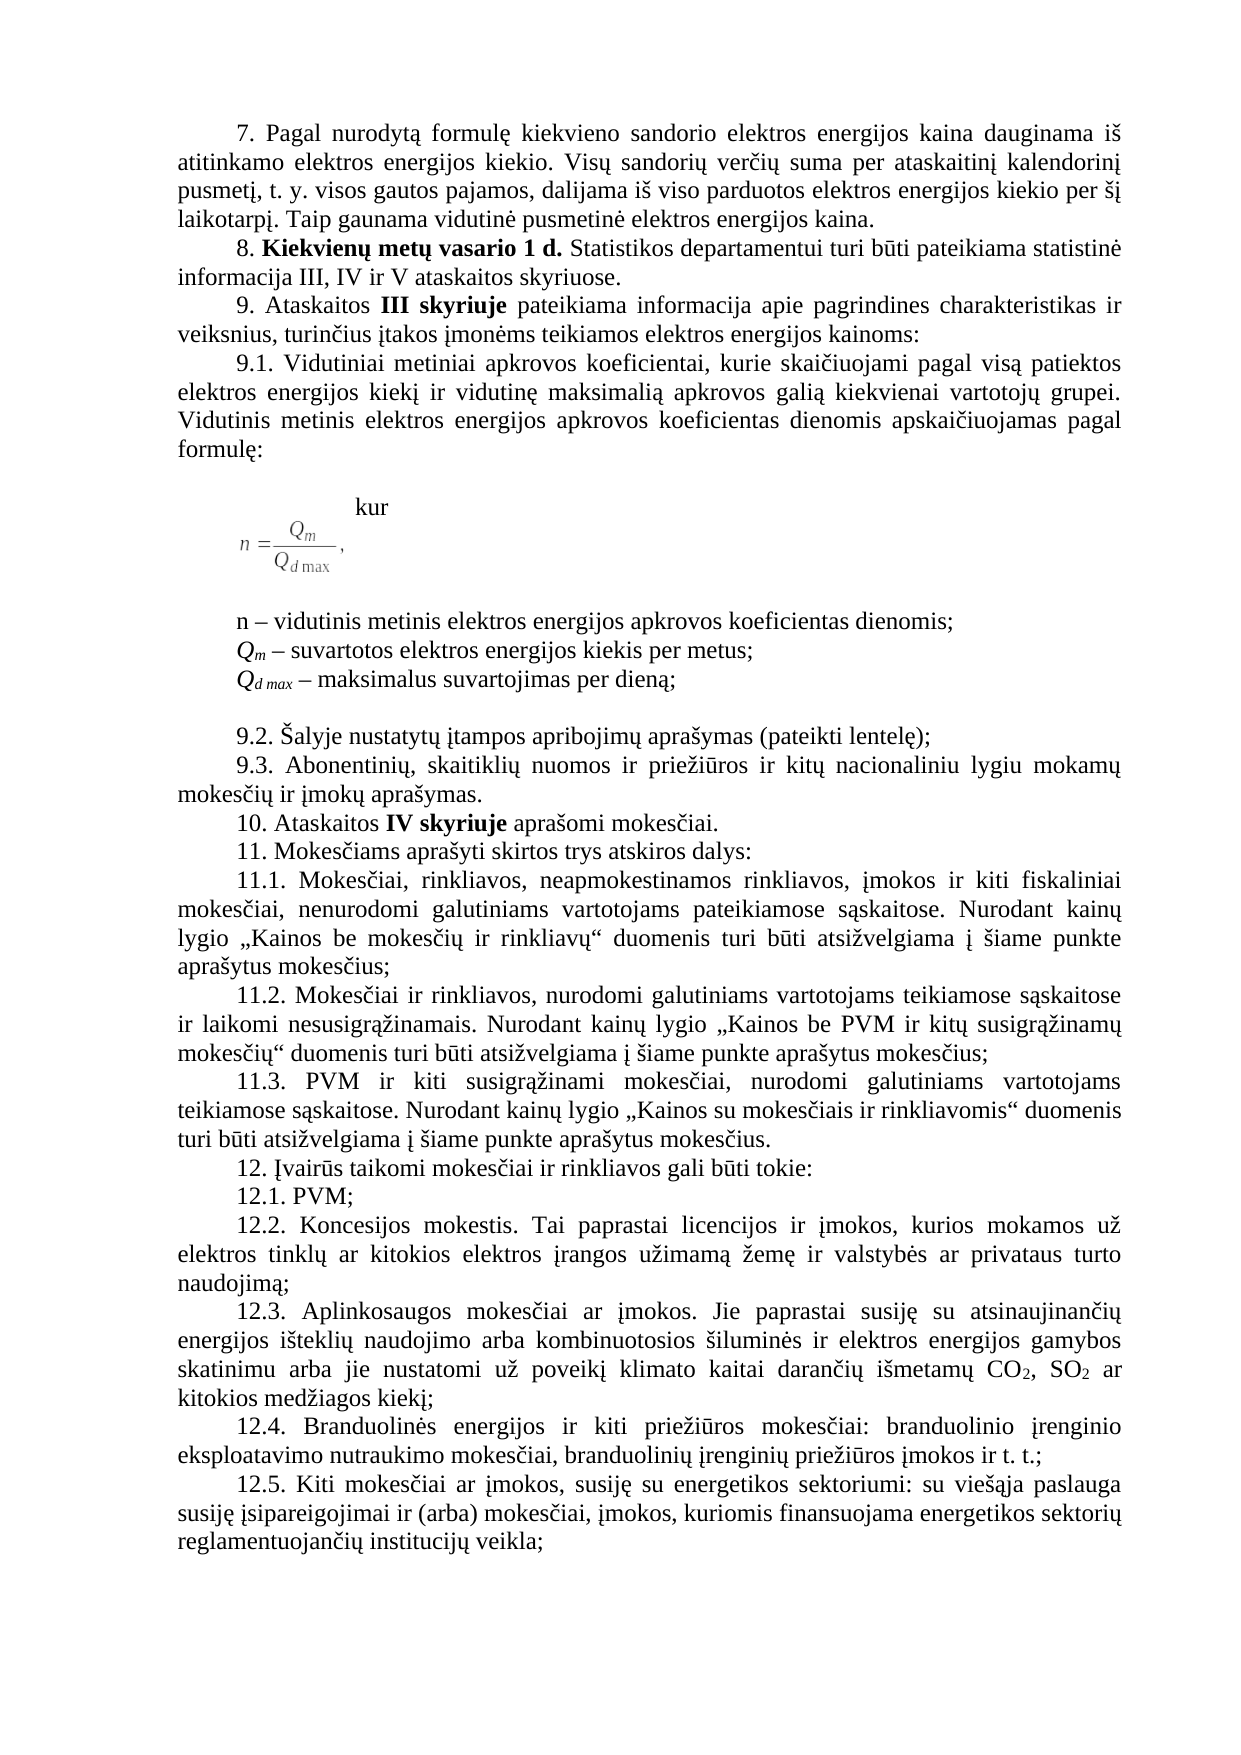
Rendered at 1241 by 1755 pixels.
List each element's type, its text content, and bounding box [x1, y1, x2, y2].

text 12.5. Kiti mokesčiai ar įmokos, susiję su energetikos sektoriumi: su viešąja paslauga susiję įsipareigojimai ir (arba) mokesčiai, įmokos, kuriomis finansuojama energetikos sektorių reglamentuojančių institucijų veikla; [177, 1469, 1122, 1555]
text 12.4. Branduolinės energijos ir kiti priežiūros mokesčiai: branduolinio įrenginio eksploatavimo nutraukimo mokesčiai, branduolinių įrenginių priežiūros įmokos ir t. t.; [177, 1411, 1122, 1469]
text 12.2. Koncesijos mokestis. Tai paprastai licencijos ir įmokos, kurios mokamos už elektros tinklų ar kitokios elektros įrangos užimamą žemę ir valstybės ar privataus turto naudojimą; [177, 1210, 1122, 1296]
text 11.3. PVM ir kiti susigrąžinami mokesčiai, nurodomi galutiniams vartotojams teikiamose sąskaitose. Nurodant kainų lygio „Kainos su mokesčiais ir rinkliavomis“ duomenis turi būti atsižvelgiama į šiame punkte aprašytus mokesčius. [177, 1066, 1122, 1153]
text 9.1. Vidutiniai metiniai apkrovos koeficientai, kurie skaičiuojami pagal visą patiektos elektros energijos kiekį ir vidutinę maksimalią apkrovos galią kiekvienai vartotojų grupei. Vidutinis metinis elektros energijos apkrovos koeficientas dienomis apskaičiuojamas pagal formulę: [177, 348, 1122, 463]
text Qm – suvartotos elektros energijos kiekis per metus; [177, 635, 1122, 664]
text 11. Mokesčiams aprašyti skirtos trys atskiros dalys: [177, 836, 1122, 865]
text 12.1. PVM; [177, 1181, 1122, 1210]
text Qd max – maksimalus suvartojimas per dieną; [177, 664, 1122, 693]
text 7. Pagal nurodytą formulę kiekvieno sandorio elektros energijos kaina dauginama iš atitinkamo elektros energijos kiekio. Visų sandorių verčių suma per ataskaitinį kalendorinį pusmetį, t. y. visos gautos pajamos, dalijama iš viso parduotos elektros energijos kiekio per šį laikotarpį. Taip gaunama vidutinė pusmetinė elektros energijos kaina. [177, 118, 1122, 233]
text 9. Ataskaitos III skyriuje pateikiama informacija apie pagrindines charakteristikas ir veiksnius, turinčius įtakos įmonėms teikiamos elektros energijos kainoms: [177, 291, 1122, 348]
text 9.2. Šalyje nustatytų įtampos apribojimų aprašymas (pateikti lentelę); [177, 721, 1122, 750]
text 12. Įvairūs taikomi mokesčiai ir rinkliavos gali būti tokie: [177, 1153, 1122, 1181]
text 9.3. Abonentinių, skaitiklių nuomos ir priežiūros ir kitų nacionaliniu lygiu mokamų mokesčių ir įmokų aprašymas. [177, 750, 1122, 808]
text 8. Kiekvienų metų vasario 1 d. Statistikos departamentui turi būti pateikiama statistinė informacija III, IV ir V ataskaitos skyriuose. [177, 233, 1122, 291]
text 10. Ataskaitos IV skyriuje aprašomi mokesčiai. [177, 808, 1122, 836]
text 12.3. Aplinkosaugos mokesčiai ar įmokos. Jie paprastai susiję su atsinaujinančių energijos išteklių naudojimo arba kombinuotosios šiluminės ir elektros energijos gamybos skatinimu arba jie nustatomi už poveikį klimato kaitai darančių išmetamų CO2, SO2 ar kitokios medžiagos kiekį; [177, 1296, 1122, 1411]
text n – vidutinis metinis elektros energijos apkrovos koeficientas dienomis; [177, 606, 1122, 635]
text n = Qm / Qd max, kur [177, 492, 1122, 578]
text 11.1. Mokesčiai, rinkliavos, neapmokestinamos rinkliavos, įmokos ir kiti fiskaliniai mokesčiai, nenurodomi galutiniams vartotojams pateikiamose sąskaitose. Nurodant kainų lygio „Kainos be mokesčių ir rinkliavų“ duomenis turi būti atsižvelgiama į šiame punkte aprašytus mokesčius; [177, 865, 1122, 980]
text 11.2. Mokesčiai ir rinkliavos, nurodomi galutiniams vartotojams teikiamose sąskaitose ir laikomi nesusigrąžinamais. Nurodant kainų lygio „Kainos be PVM ir kitų susigrąžinamų mokesčių“ duomenis turi būti atsižvelgiama į šiame punkte aprašytus mokesčius; [177, 980, 1122, 1066]
